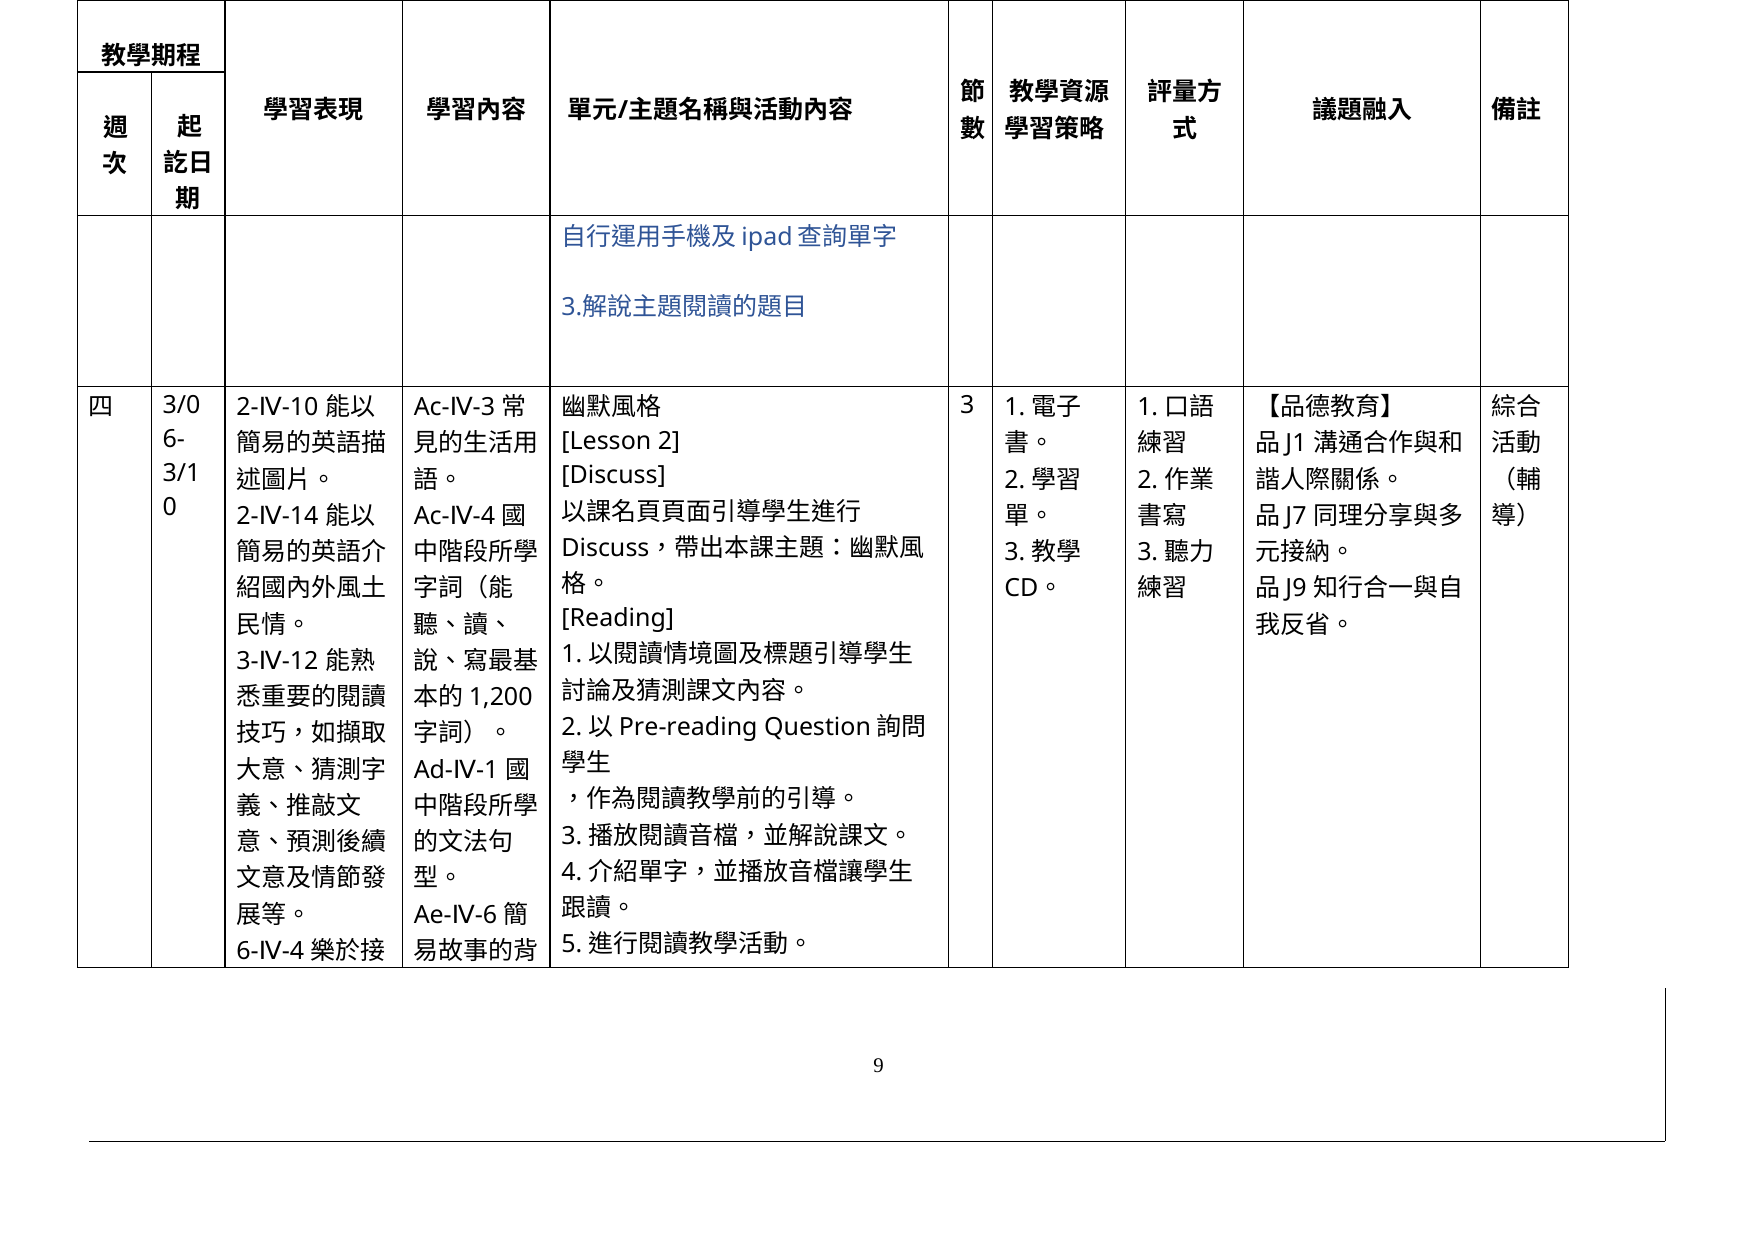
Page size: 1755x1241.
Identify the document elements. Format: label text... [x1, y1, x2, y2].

table_cell Ac-Ⅳ-3 常見的生活用語。 Ac-Ⅳ-4 國中階段所學字詞（能聽、讀、說、寫最基本的1,200字詞）。 Ad-Ⅳ-1 國中階段所學的文法句型。 Ae-Ⅳ-6 簡易故事的背 [403, 387, 549, 967]
table_header 學習內容 [403, 1, 549, 215]
table_cell [993, 216, 1125, 386]
table_cell 1. 電子書。 2. 學習單。 3. 教學CD。 [993, 387, 1125, 967]
table_cell 【品德教育】 品J1 溝通合作與和諧人際關係。 品J7 同理分享與多元接納。 品J9 知行合一與自我反省。 [1244, 387, 1480, 967]
table_cell [1126, 216, 1243, 386]
table_cell 綜合活動（輔導） [1481, 387, 1568, 967]
table_cell [226, 216, 402, 386]
table_cell [1244, 216, 1480, 386]
table_cell [78, 216, 151, 386]
table_header 評量方式 [1126, 1, 1243, 215]
table_header 教學資源 學習策略 [993, 1, 1125, 215]
table_header 備註 [1481, 1, 1568, 215]
table_cell 週次 [78, 73, 151, 215]
table_cell 四 [78, 387, 151, 967]
table_cell 幽默風格 [Lesson 2] [Discuss] 以課名頁頁面引導學生進行Discuss，帶出本課主題：幽默風格。 [Reading] 1. 以閱讀情境圖及標題引導學生討論及猜測課文內容。 2. 以Pre-reading Question詢問學生 ，作為閱讀教學前的引導。 3. 播放閱讀音檔，並解說課文。 4. 介紹單字，並播放音檔讓學生跟讀。 5. 進行閱讀教學活動。 6. 請學生完成Making Inferences的閱讀策略練習及Reading Comprehension題目，以檢測對課文內容的理解程度。 [Word Bank] 1. 以Word Bank頁面與學生進行問題討論。 2. 播放單字音檔，讓學生跟讀並確認發音。 3. 進行單字教學活動。 低組：進行單字配合音標的熟悉唸讀 高組：進行單字例句的唸讀及練習翻譯例句 低組：進行單字賓果，熟悉單字唸法 高組：進行單字中英配對 低組：進行單字例句的聽力練習，完成填空 高祖：擔任小老師唸單字例句 4. 鼓勵學生回家完成Quizlet測驗。 [Dialogue] 1. 以對話情境圖帶領學生討論及猜測課文內容，作為對話教學前的引導。 2. 播放對話動畫及音檔，並解說課文。 3. 介紹單字，並播放音檔讓學生跟讀。 4. 請學生兩人一組，進行口語練習。 5. 進行對話教學活動。 6. 引導學生完成Listening及Reading Comprehension題目，進行對話理解測驗。 7. 引導學生進行Oral Practice活動。 8. 派發酷英任務： 低組：常用英語兩百句 高組：常用英語三百句 [Reading Skills] 播放酷課影片，介紹英文閱讀策略：主旨 2.進行主題閱讀 高組自行閱讀 低組可提供生難單字欄位供參考或自行運用手機及ipad查詢單字 3.解說主題閱讀的題目 [551, 387, 948, 967]
table_cell 3/06-3/10 [152, 387, 224, 967]
table_header 教學期程 [78, 1, 224, 71]
table_cell 3 [949, 387, 992, 967]
table_cell [403, 216, 549, 386]
table_header 議題融入 [1244, 1, 1480, 215]
table_cell [1481, 216, 1568, 386]
table_header 單元/主題名稱與活動內容 [551, 1, 948, 215]
table_cell 起訖日期 [152, 73, 224, 215]
table_header 節數 [949, 1, 992, 215]
table_cell 2-Ⅳ-10 能以簡易的英語描述圖片。 2-Ⅳ-14 能以簡易的英語介紹國內外風土民情。 3-Ⅳ-12 能熟悉重要的閱讀技巧，如擷取大意、猜測字義、推敲文意、預測後續文意及情節發展等。 6-Ⅳ-4 樂於接 [226, 387, 402, 967]
table_cell 自行運用手機及ipad查詢單字 3.解說主題閱讀的題目 [551, 216, 948, 386]
table_header 學習表現 [226, 1, 402, 215]
table_cell [152, 216, 224, 386]
table_cell [949, 216, 992, 386]
table_cell 1. 口語練習 2. 作業書寫 3. 聽力練習 [1126, 387, 1243, 967]
